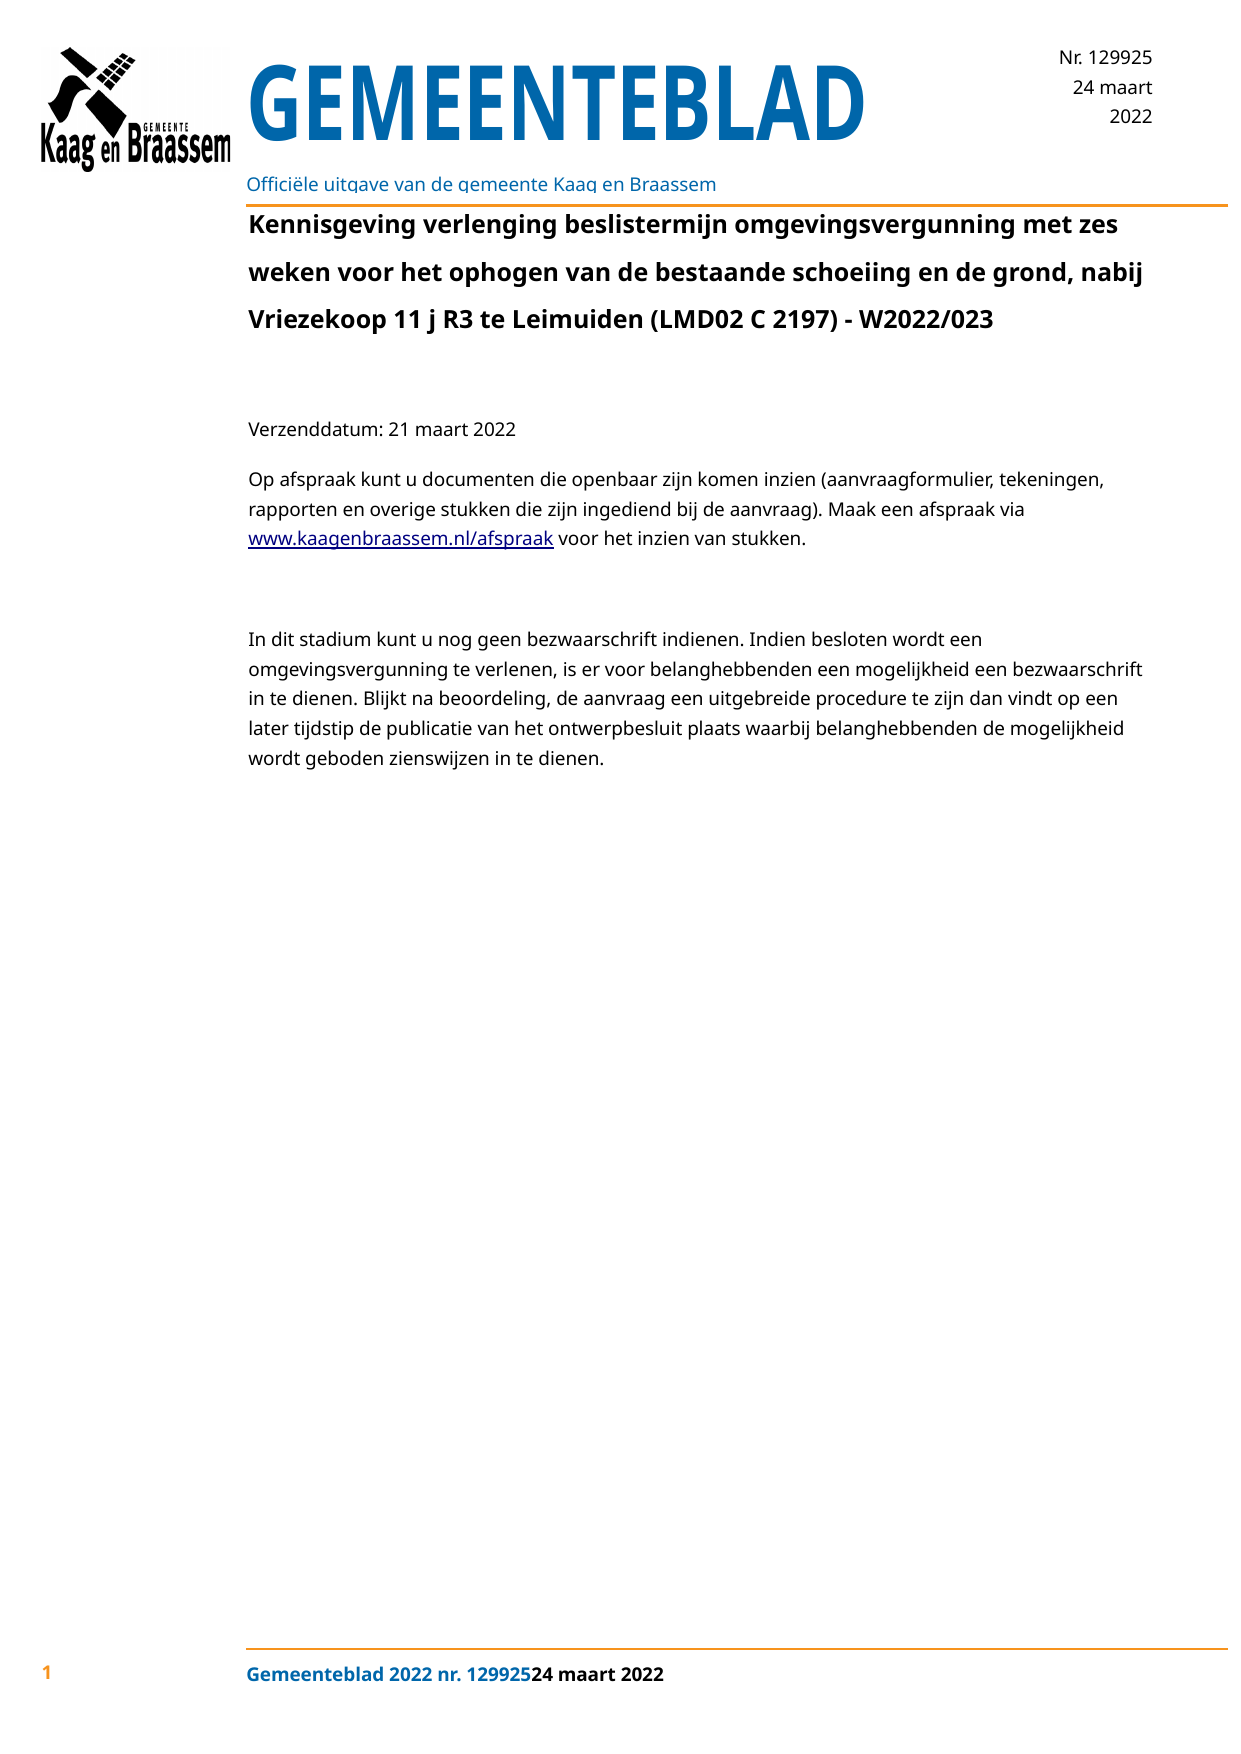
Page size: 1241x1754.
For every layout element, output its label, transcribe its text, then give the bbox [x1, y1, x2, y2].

text Verzenddatum: 21 maart 2022 [248, 416, 1152, 442]
picture [41, 47, 231, 172]
text Op afspraak kunt u documenten die openbaar zijn komen inzien (aanvraagformulier, tekeningen, rapporten en overige stukken die zijn ingediend bij de aanvraag). Maak een afspraak via www.kaagenbraassem.nl/afspraak voor het inzien van stukken. [248, 466, 1152, 551]
text In dit stadium kunt u nog geen bezwaarschrift indienen. Indien besloten wordt een omgevingsvergunning te verlenen, is er voor belanghebbenden een mogelijkheid een bezwaarschrift in te dienen. Blijkt na beoordeling, de aanvraag een uitgebreide procedure te zijn dan vindt op een later tijdstip de publicatie van het ontwerpbesluit plaats waarbij belanghebbenden de mogelijkheid wordt geboden zienswijzen in te dienen. [248, 626, 1152, 770]
text Kennisgeving verlenging beslistermijn omgevingsvergunning met zes weken voor het ophogen van de bestaande schoeiing en de grond, nabij Vriezekoop 11 j R3 te Leimuiden (LMD02 C 2197) - W2022/023 [248, 207, 1152, 336]
